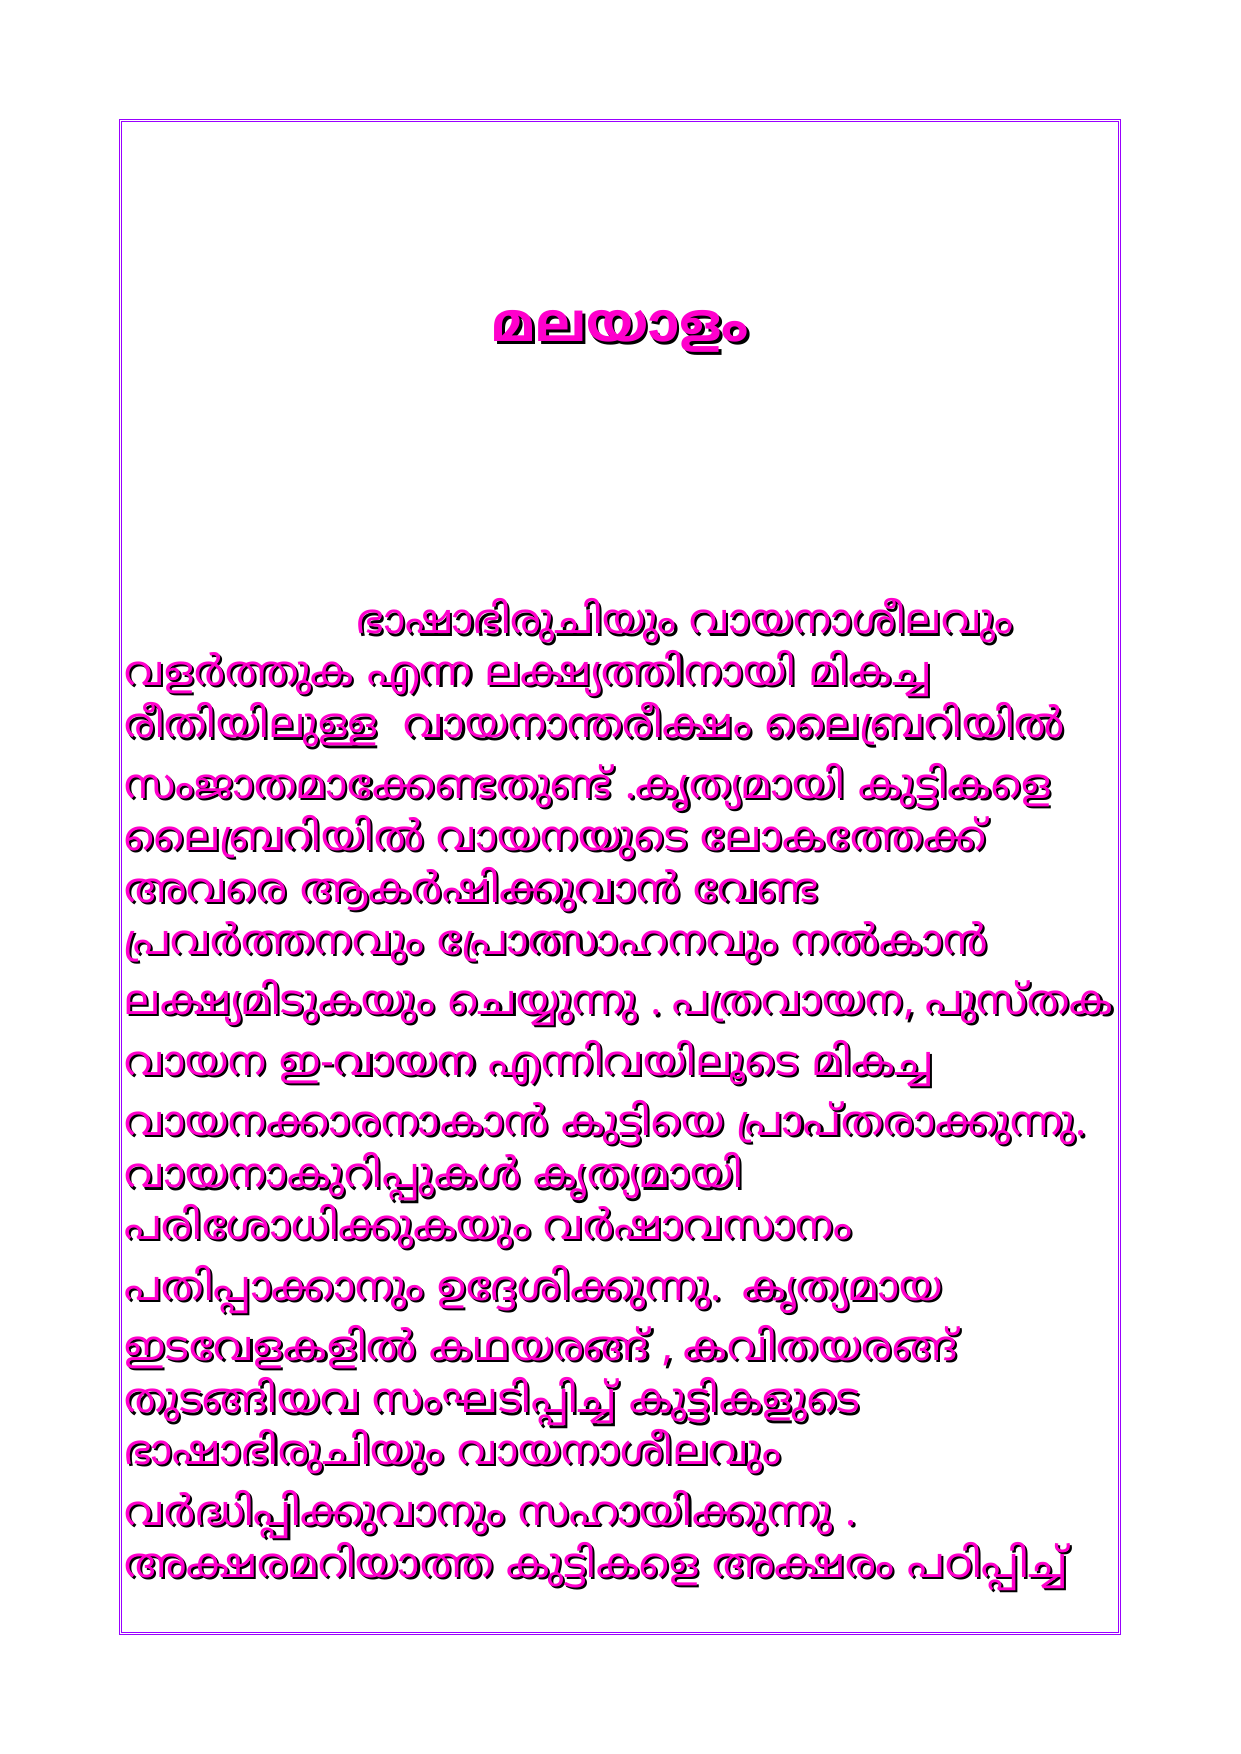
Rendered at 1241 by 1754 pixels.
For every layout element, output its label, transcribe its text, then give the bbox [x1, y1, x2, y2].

text ഭാഷാഭിരുചിയും വായനാശീലവും വളർത്തുക എന്ന ലക്ഷ്യത്തിനായി മികച്ച രീതിയിലുള്ള വായനാന്തരീക്ഷം ലൈബ്രറിയിൽ സംജാതമാക്കേണ്ടതുണ്ട് .കൃത്യമായി കുട്ടികളെ ലൈബ്രറിയില്‍ വായനയുടെ ലോകത്തേക്ക് അവരെ ആകർഷിക്കുവാൻ വേണ്ട പ്രവർത്തനവും പ്രോത്സാഹനവും നൽകാൻ ലക്ഷ്യമിടുകയും ചെയ്യുന്നു . പത്രവായന, പുസ്തക വായന ഇ-വായന എന്നിവയിലൂടെ മികച്ച വായനക്കാരനാകാന്‍ കുട്ടിയെ പ്രാപ്തരാക്കുന്നു. വായനാകുറിപ്പുകള്‍ കൃത്യമായി പരിശോധിക്കുകയും വർഷാവസാനം പതിപ്പാക്കാനും ഉദ്ദേശിക്കുന്നു. കൃത്യമായ ഇടവേളകളിൽ കഥയരങ്ങ് , കവിതയരങ്ങ് തുടങ്ങിയവ സംഘടിപ്പിച്ച് കുട്ടികളുടെ ഭാഷാഭിരുചിയും വായനാശീലവും വർദ്ധിപ്പിക്കുവാനും സഹായിക്കുന്നു . അക്ഷരമറിയാത്ത കുട്ടികളെ അക്ഷരം പഠിപ്പിച്ച് [124, 589, 1116, 1593]
text മലയാളം [124, 294, 1116, 362]
